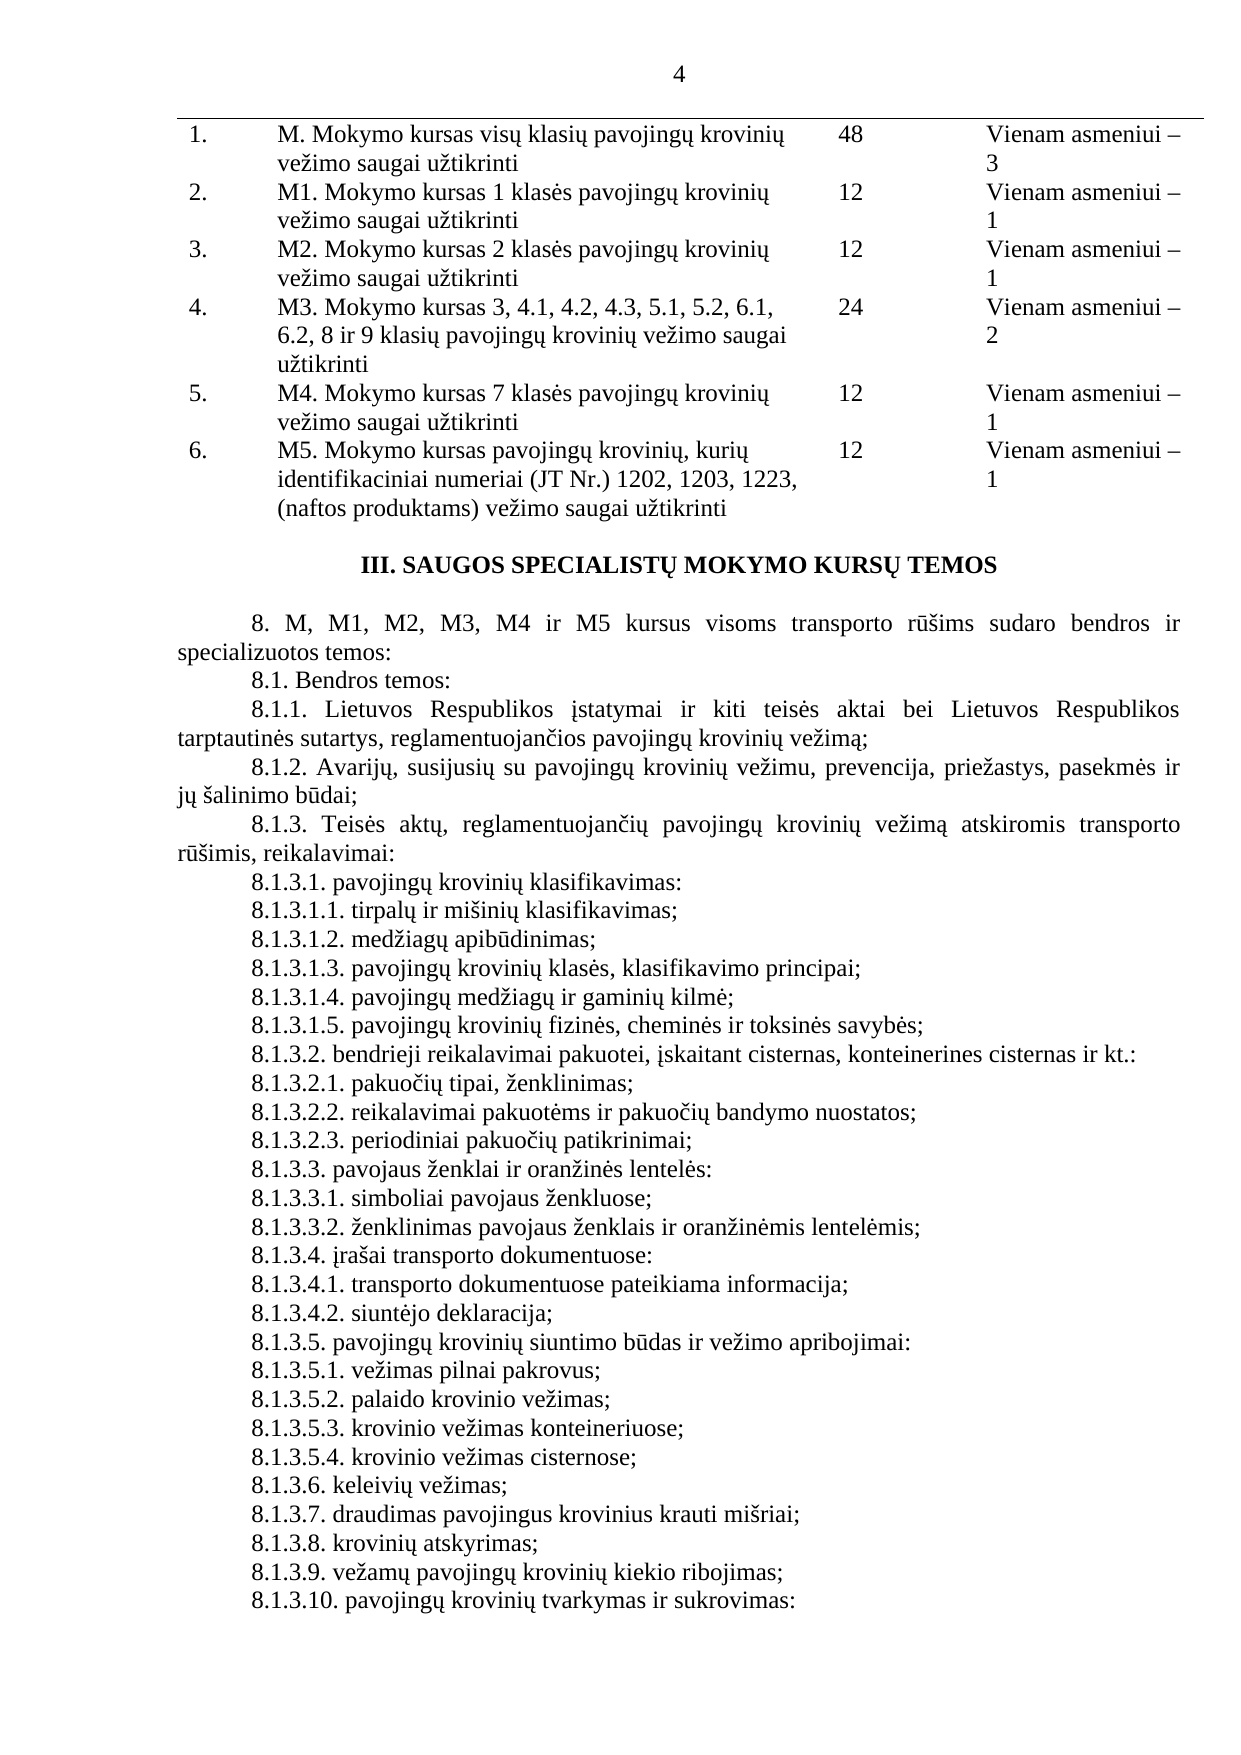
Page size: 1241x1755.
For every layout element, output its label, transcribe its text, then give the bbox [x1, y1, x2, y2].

table_cell M4. Mokymo kursas 7 klasės pavojingų krovinių vežimo saugai užtikrinti [266, 378, 827, 435]
text 8.1.3.4. įrašai transporto dokumentuose: [177, 1240, 1181, 1269]
text 8.1.1. Lietuvos Respublikos įstatymai ir kiti teisės aktai bei Lietuvos Respublikos tarptautinės sutartys, reglamentuojančios pavojingų krovinių vežimą; [177, 694, 1181, 752]
text 8.1.3.3. pavojaus ženklai ir oranžinės lentelės: [177, 1154, 1181, 1183]
table_cell 12 [827, 177, 974, 234]
text III. SAUGOS SPECIALISTŲ MOKYMO KURSŲ temos [177, 550, 1181, 579]
text 8.1.3.10. pavojingų krovinių tvarkymas ir sukrovimas: [177, 1585, 1181, 1614]
text 8.1.3.3.2. ženklinimas pavojaus ženklais ir oranžinėmis lentelėmis; [177, 1212, 1181, 1240]
text 8.1. Bendros temos: [177, 665, 1181, 694]
text 8.1.3.1.1. tirpalų ir mišinių klasifikavimas; [177, 895, 1181, 924]
text 8.1.3.6. keleivių vežimas; [177, 1470, 1181, 1499]
table_cell 3. [177, 234, 266, 292]
text 8.1.3.2.3. periodiniai pakuočių patikrinimai; [177, 1125, 1181, 1154]
text 8.1.3.2.2. reikalavimai pakuotėms ir pakuočių bandymo nuostatos; [177, 1097, 1181, 1125]
table_cell M1. Mokymo kursas 1 klasės pavojingų krovinių vežimo saugai užtikrinti [266, 177, 827, 234]
table_cell M2. Mokymo kursas 2 klasės pavojingų krovinių vežimo saugai užtikrinti [266, 234, 827, 292]
text 8.1.3.3.1. simboliai pavojaus ženkluose; [177, 1183, 1181, 1212]
table_cell 1. [177, 119, 266, 177]
text 8.1.3.2.1. pakuočių tipai, ženklinimas; [177, 1068, 1181, 1097]
text 8. M, M1, M2, M3, M4 ir M5 kursus visoms transporto rūšims sudaro bendros ir specializuotos temos: [177, 608, 1181, 665]
table_cell Vienam asmeniui – 1 [975, 435, 1204, 522]
text 8.1.3.4.1. transporto dokumentuose pateikiama informacija; [177, 1269, 1181, 1298]
table_cell 5. [177, 378, 266, 435]
text 8.1.3.5.4. krovinio vežimas cisternose; [177, 1442, 1181, 1470]
text 8.1.3.9. vežamų pavojingų krovinių kiekio ribojimas; [177, 1557, 1181, 1585]
text 8.1.3.1. pavojingų krovinių klasifikavimas: [177, 867, 1181, 895]
table_cell 6. [177, 435, 266, 522]
table_cell Vienam asmeniui – 1 [975, 234, 1204, 292]
table_cell Vienam asmeniui – 1 [975, 177, 1204, 234]
text 8.1.3.7. draudimas pavojingus krovinius krauti mišriai; [177, 1499, 1181, 1528]
table_cell 4. [177, 292, 266, 378]
text 8.1.3.1.5. pavojingų krovinių fizinės, cheminės ir toksinės savybės; [177, 1010, 1181, 1039]
table_cell Vienam asmeniui – 1 [975, 378, 1204, 435]
text 8.1.3.5.2. palaido krovinio vežimas; [177, 1384, 1181, 1413]
text 8.1.2. Avarijų, susijusių su pavojingų krovinių vežimu, prevencija, priežastys, pasekmės ir jų šalinimo būdai; [177, 752, 1181, 809]
text 8.1.3.1.2. medžiagų apibūdinimas; [177, 924, 1181, 953]
table_cell M5. Mokymo kursas pavojingų krovinių, kurių identifikaciniai numeriai (JT Nr.) 1202, 1203, 1223, (naftos produktams) vežimo saugai užtikrinti [266, 435, 827, 522]
table_cell 12 [827, 435, 974, 522]
table_cell Vienam asmeniui – 2 [975, 292, 1204, 378]
table_cell M3. Mokymo kursas 3, 4.1, 4.2, 4.3, 5.1, 5.2, 6.1, 6.2, 8 ir 9 klasių pavojingų krovinių vežimo saugai užtikrinti [266, 292, 827, 378]
text 8.1.3.5. pavojingų krovinių siuntimo būdas ir vežimo apribojimai: [177, 1327, 1181, 1355]
table_cell 12 [827, 378, 974, 435]
table_cell M. Mokymo kursas visų klasių pavojingų krovinių vežimo saugai užtikrinti [266, 119, 827, 177]
text 8.1.3.4.2. siuntėjo deklaracija; [177, 1298, 1181, 1327]
text 8.1.3.1.3. pavojingų krovinių klasės, klasifikavimo principai; [177, 953, 1181, 982]
table_cell Vienam asmeniui – 3 [975, 119, 1204, 177]
text 8.1.3. Teisės aktų, reglamentuojančių pavojingų krovinių vežimą atskiromis transporto rūšimis, reikalavimai: [177, 809, 1181, 867]
text 8.1.3.8. krovinių atskyrimas; [177, 1528, 1181, 1557]
table_cell 48 [827, 119, 974, 177]
text 8.1.3.5.1. vežimas pilnai pakrovus; [177, 1355, 1181, 1384]
text 8.1.3.1.4. pavojingų medžiagų ir gaminių kilmė; [177, 982, 1181, 1010]
table_cell 2. [177, 177, 266, 234]
table_cell 24 [827, 292, 974, 378]
text 8.1.3.2. bendrieji reikalavimai pakuotei, įskaitant cisternas, konteinerines cisternas ir kt.: [177, 1039, 1181, 1068]
table_cell 12 [827, 234, 974, 292]
text 8.1.3.5.3. krovinio vežimas konteineriuose; [177, 1413, 1181, 1442]
